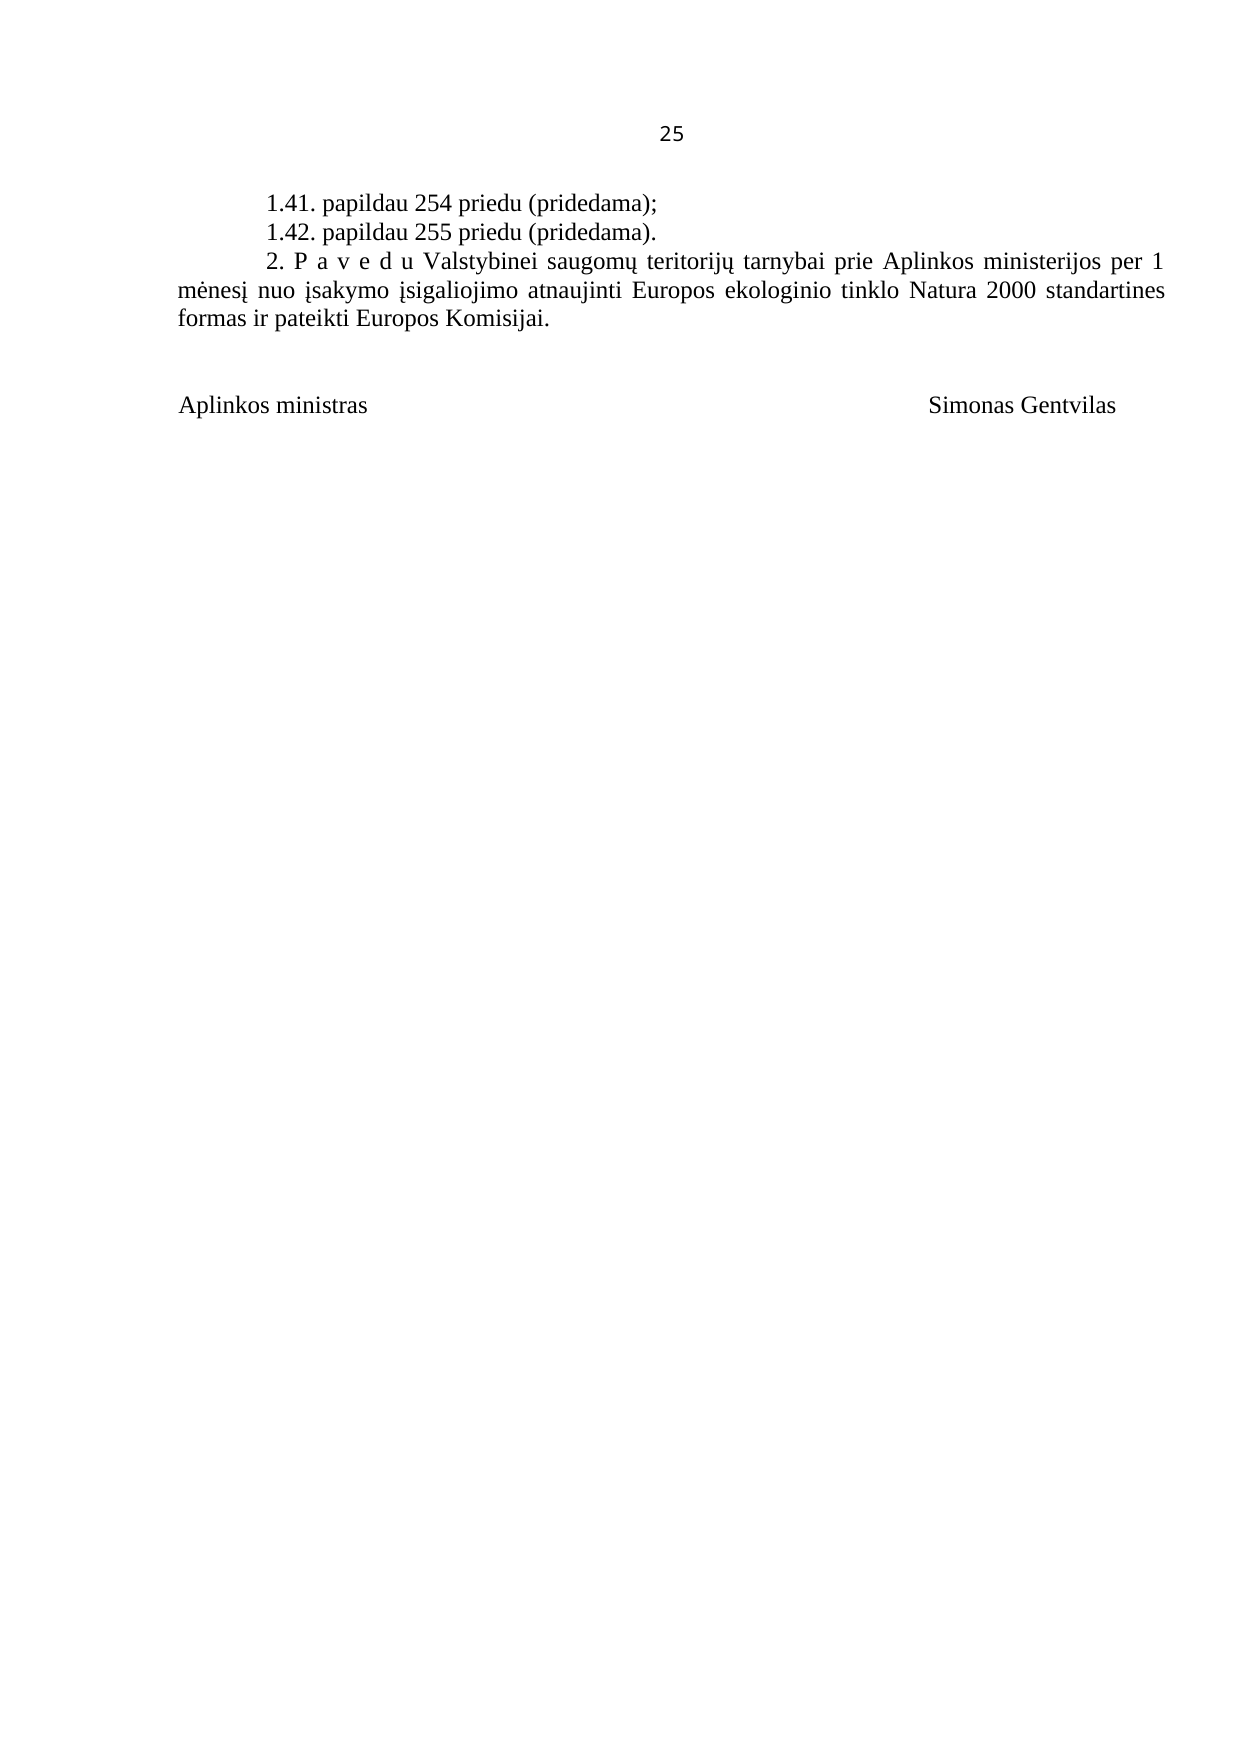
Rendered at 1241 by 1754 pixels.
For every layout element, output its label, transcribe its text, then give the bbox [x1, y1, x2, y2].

text 1.42. papildau 255 priedu (pridedama). [177, 217, 1166, 246]
text Aplinkos ministras Simonas Gentvilas [178, 390, 1163, 418]
text 1.41. papildau 254 priedu (pridedama); [177, 188, 1166, 217]
text 2. P a v e d u Valstybinei saugomų teritorijų tarnybai prie Aplinkos ministerijos per 1 mėnesį nuo įsakymo įsigaliojimo atnaujinti Europos ekologinio tinklo Natura 2000 standartines formas ir pateikti Europos Komisijai. [177, 246, 1166, 332]
